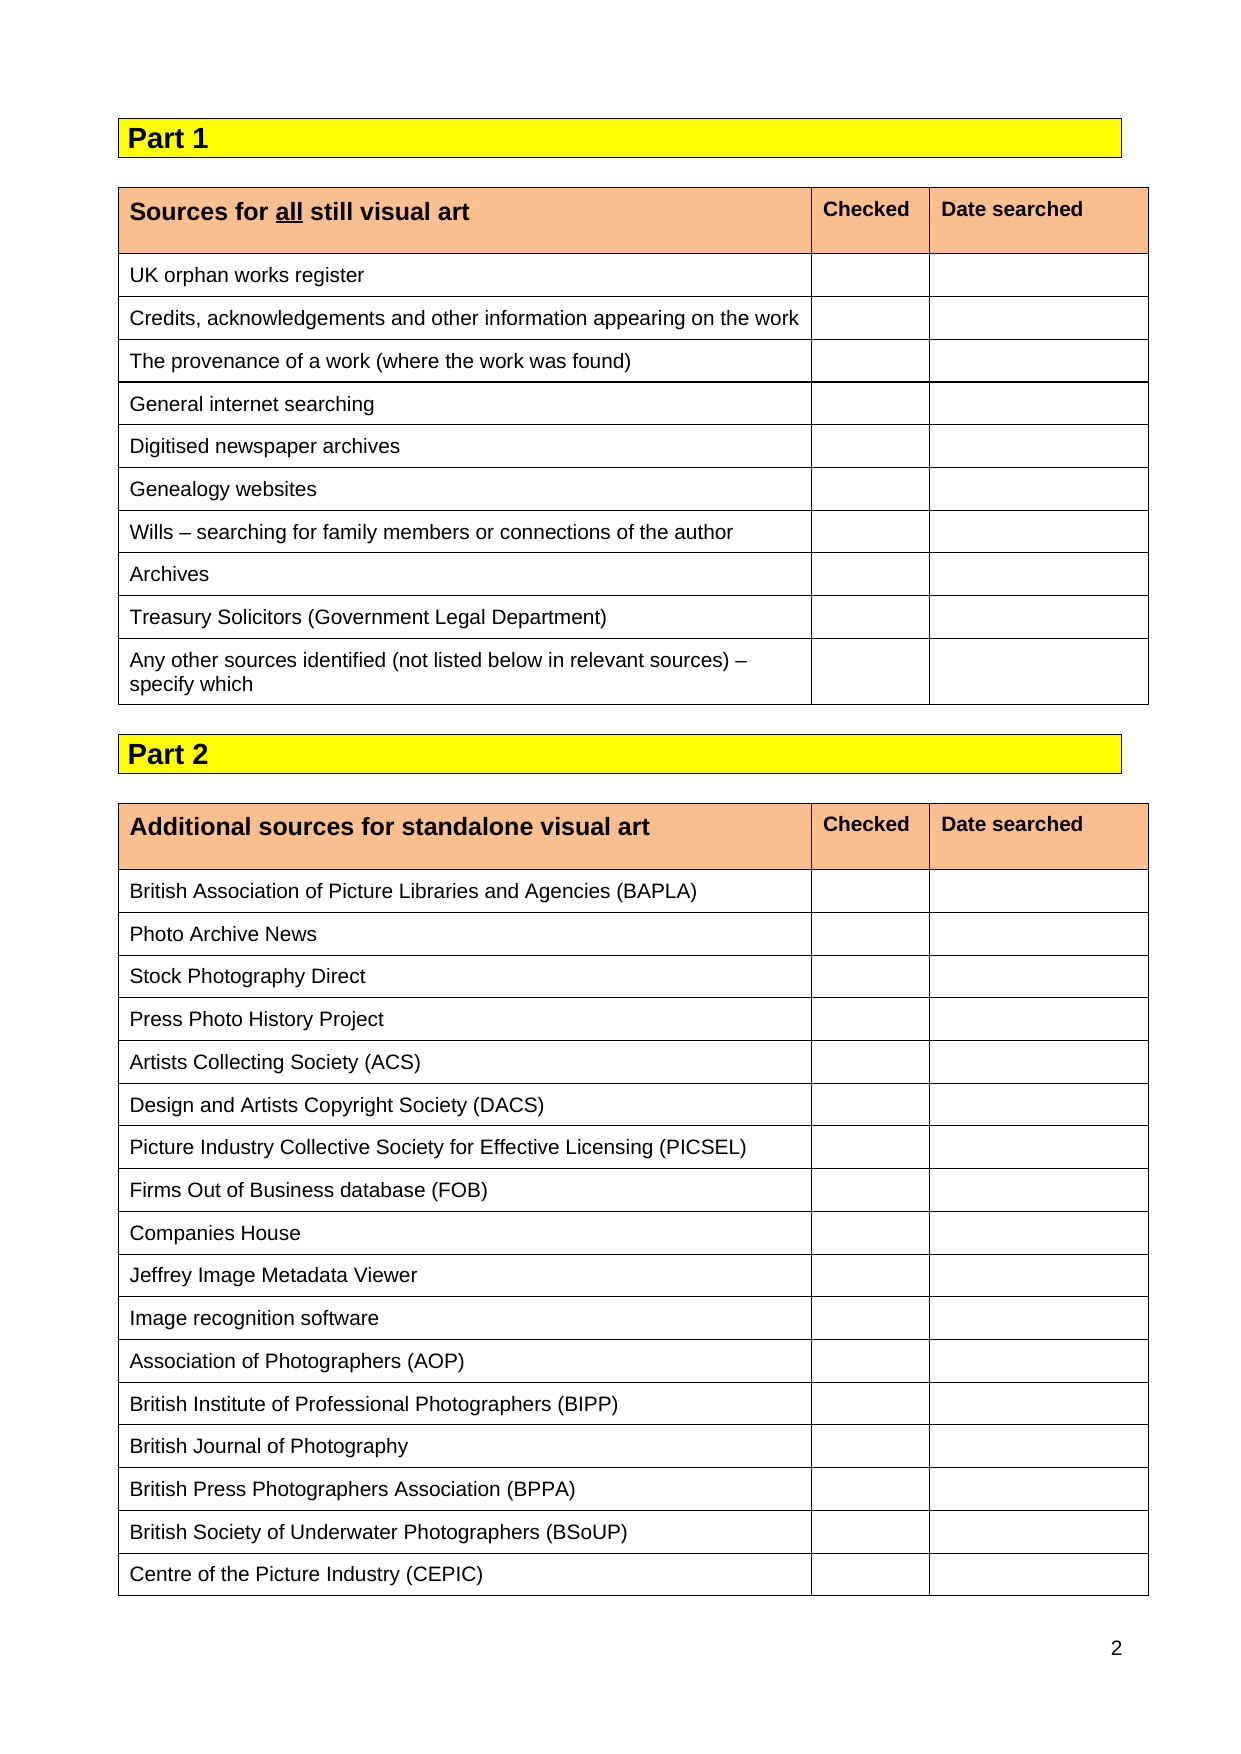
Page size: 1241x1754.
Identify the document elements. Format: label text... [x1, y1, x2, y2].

table_cell [812, 1383, 929, 1424]
table_cell British Society of Underwater Photographers (BSoUP) [119, 1511, 811, 1552]
table_cell [812, 956, 929, 997]
table_cell [812, 553, 929, 595]
table_cell Association of Photographers (AOP) [119, 1340, 811, 1382]
table_cell Firms Out of Business database (FOB) [119, 1169, 811, 1211]
table_header Date searched [930, 188, 1148, 253]
table_cell Credits, acknowledgements and other information appearing on the work [119, 297, 811, 339]
table_cell [930, 511, 1148, 552]
table_cell [812, 1084, 929, 1125]
table_cell [812, 340, 929, 381]
table_cell [930, 1511, 1148, 1552]
table_cell [812, 1126, 929, 1168]
table_cell [812, 870, 929, 912]
table_cell [812, 1212, 929, 1253]
table_cell Jeffrey Image Metadata Viewer [119, 1255, 811, 1296]
table_cell [812, 1169, 929, 1211]
table_cell [930, 383, 1148, 424]
table_cell [930, 297, 1148, 339]
table_cell Any other sources identified (not listed below in relevant sources) – specify which [119, 639, 811, 704]
table_cell [930, 425, 1148, 467]
table_cell [930, 553, 1148, 595]
text Part 1 [119, 119, 1121, 157]
table_cell [930, 639, 1148, 704]
table_cell [812, 254, 929, 296]
table_cell [930, 1425, 1148, 1467]
table_cell [930, 340, 1148, 381]
table_header Sources for all still visual art [119, 188, 811, 253]
table_cell British Journal of Photography [119, 1425, 811, 1467]
table_cell [812, 1041, 929, 1083]
table_cell British Institute of Professional Photographers (BIPP) [119, 1383, 811, 1424]
table_cell Genealogy websites [119, 468, 811, 509]
table_header Checked [812, 188, 929, 253]
table_cell [812, 1340, 929, 1382]
table_cell [930, 870, 1148, 912]
table_cell Centre of the Picture Industry (CEPIC) [119, 1554, 811, 1595]
table_header Checked [812, 804, 929, 869]
table_cell Photo Archive News [119, 913, 811, 954]
table_cell [812, 383, 929, 424]
table_header Date searched [930, 804, 1148, 869]
table_cell Artists Collecting Society (ACS) [119, 1041, 811, 1083]
table_cell [812, 1511, 929, 1552]
table_cell [812, 913, 929, 954]
table_cell Digitised newspaper archives [119, 425, 811, 467]
table_cell General internet searching [119, 383, 811, 424]
table_cell The provenance of a work (where the work was found) [119, 340, 811, 381]
table_cell [812, 1425, 929, 1467]
table_cell [812, 596, 929, 638]
table_cell [930, 1468, 1148, 1510]
table_cell Stock Photography Direct [119, 956, 811, 997]
table_cell [812, 468, 929, 509]
table_cell [812, 1554, 929, 1595]
table_cell Treasury Solicitors (Government Legal Department) [119, 596, 811, 638]
table_cell [930, 1255, 1148, 1296]
table_cell Wills – searching for family members or connections of the author [119, 511, 811, 552]
table_cell [930, 1554, 1148, 1595]
table_cell UK orphan works register [119, 254, 811, 296]
table_cell Picture Industry Collective Society for Effective Licensing (PICSEL) [119, 1126, 811, 1168]
table_cell [812, 1297, 929, 1339]
table_cell [930, 913, 1148, 954]
table_cell [812, 1255, 929, 1296]
table_cell Design and Artists Copyright Society (DACS) [119, 1084, 811, 1125]
table_cell [812, 425, 929, 467]
text Part 2 [119, 735, 1121, 773]
table_cell [812, 998, 929, 1040]
table_cell British Association of Picture Libraries and Agencies (BAPLA) [119, 870, 811, 912]
table_cell [930, 1126, 1148, 1168]
table_cell [930, 1041, 1148, 1083]
table_cell [930, 1084, 1148, 1125]
table_cell [812, 639, 929, 704]
table_cell [930, 1297, 1148, 1339]
table_cell [930, 998, 1148, 1040]
table_cell [930, 1340, 1148, 1382]
table_cell [930, 1169, 1148, 1211]
table_cell [930, 1212, 1148, 1253]
table_cell [930, 596, 1148, 638]
table_cell [812, 511, 929, 552]
table_cell [930, 468, 1148, 509]
table_cell Press Photo History Project [119, 998, 811, 1040]
table_header Additional sources for standalone visual art [119, 804, 811, 869]
table_cell Archives [119, 553, 811, 595]
table_cell [812, 297, 929, 339]
table_cell British Press Photographers Association (BPPA) [119, 1468, 811, 1510]
table_cell [812, 1468, 929, 1510]
table_cell [930, 254, 1148, 296]
table_cell [930, 956, 1148, 997]
table_cell [930, 1383, 1148, 1424]
table_cell Image recognition software [119, 1297, 811, 1339]
table_cell Companies House [119, 1212, 811, 1253]
